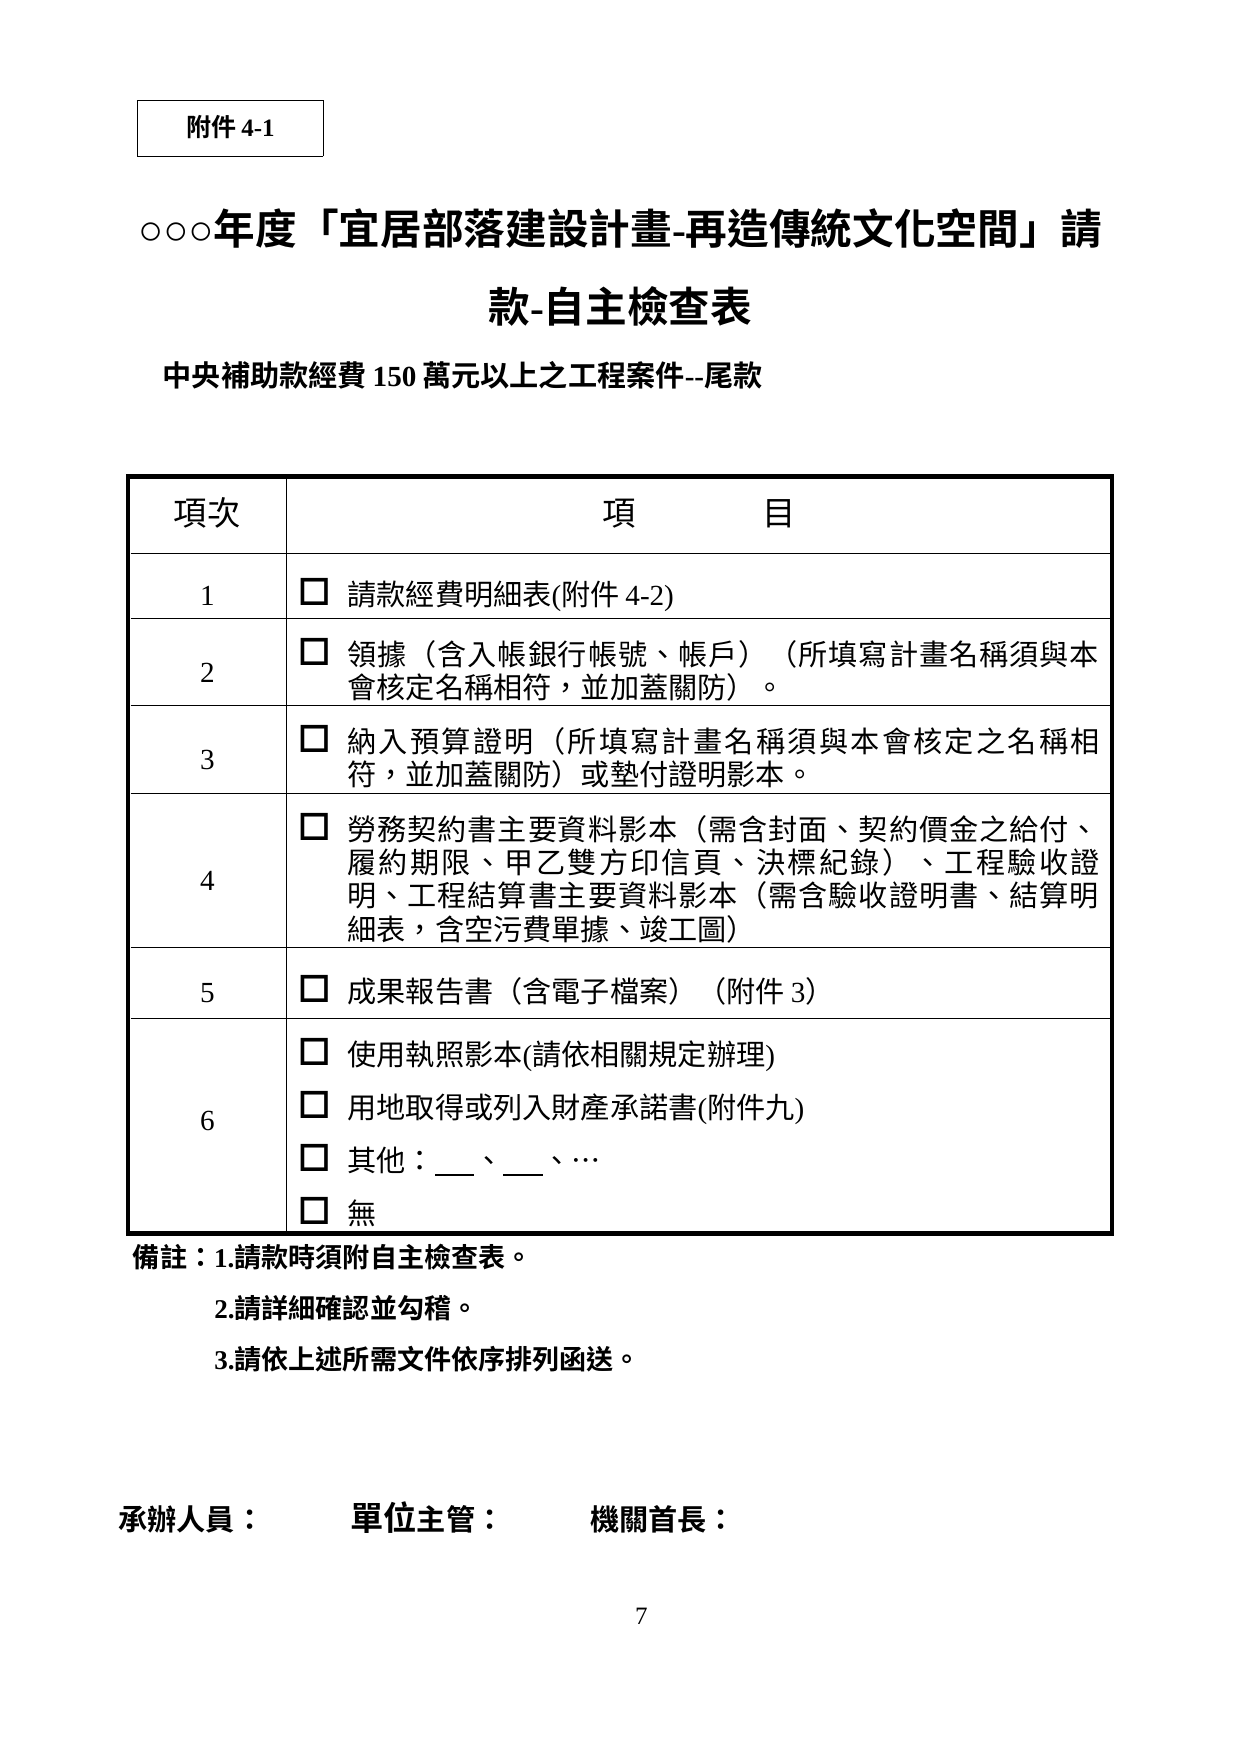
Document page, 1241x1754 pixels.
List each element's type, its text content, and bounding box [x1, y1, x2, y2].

table_cell 勞務契約書主要資料影本（需含封面、契約價金之給付、履約期限、甲乙雙方印信頁、決標紀錄）、工程驗收證明、工程結算書主要資料影本（需含驗收證明書、結算明細表，含空污費單據、竣工圖） [287, 794, 1110, 947]
table_cell 5 [130, 948, 286, 1017]
table_cell 1 [130, 554, 286, 617]
text 承辦人員： 單位主管： 機關首長： [118, 1476, 1122, 1555]
text 2.請詳細確認並勾稽。 [133, 1287, 1122, 1326]
table_header 項 目 [287, 479, 1110, 552]
table_cell 納入預算證明（所填寫計畫名稱須與本會核定之名稱相符，並加蓋關防）或墊付證明影本。 [287, 706, 1110, 792]
text 3.請依上述所需文件依序排列函送。 [133, 1338, 1122, 1377]
table_cell 4 [130, 794, 286, 947]
table_cell 請款經費明細表(附件4-2) [287, 554, 1110, 617]
text 備註：1.請款時須附自主檢查表。 [133, 1236, 1122, 1275]
table_cell 2 [130, 619, 286, 705]
table_cell 使用執照影本(請依相關規定辦理) 用地取得或列入財產承諾書(附件九) 其他： 、 、… 無 [287, 1019, 1110, 1231]
text ○○○年度「宜居部落建設計畫-再造傳統文化空間」請款-自主檢查表 [118, 196, 1122, 334]
table_cell 3 [130, 706, 286, 792]
table_cell 6 [130, 1019, 286, 1231]
table_cell 領據（含入帳銀行帳號、帳戶）（所填寫計畫名稱須與本會核定名稱相符，並加蓋關防）。 [287, 619, 1110, 705]
subtitle 附件4-1 [152, 107, 308, 144]
subtitle 中央補助款經費150萬元以上之工程案件--尾款 [162, 352, 1122, 395]
table_header 項次 [130, 479, 286, 552]
table_cell 成果報告書（含電子檔案）（附件3） [287, 948, 1110, 1017]
